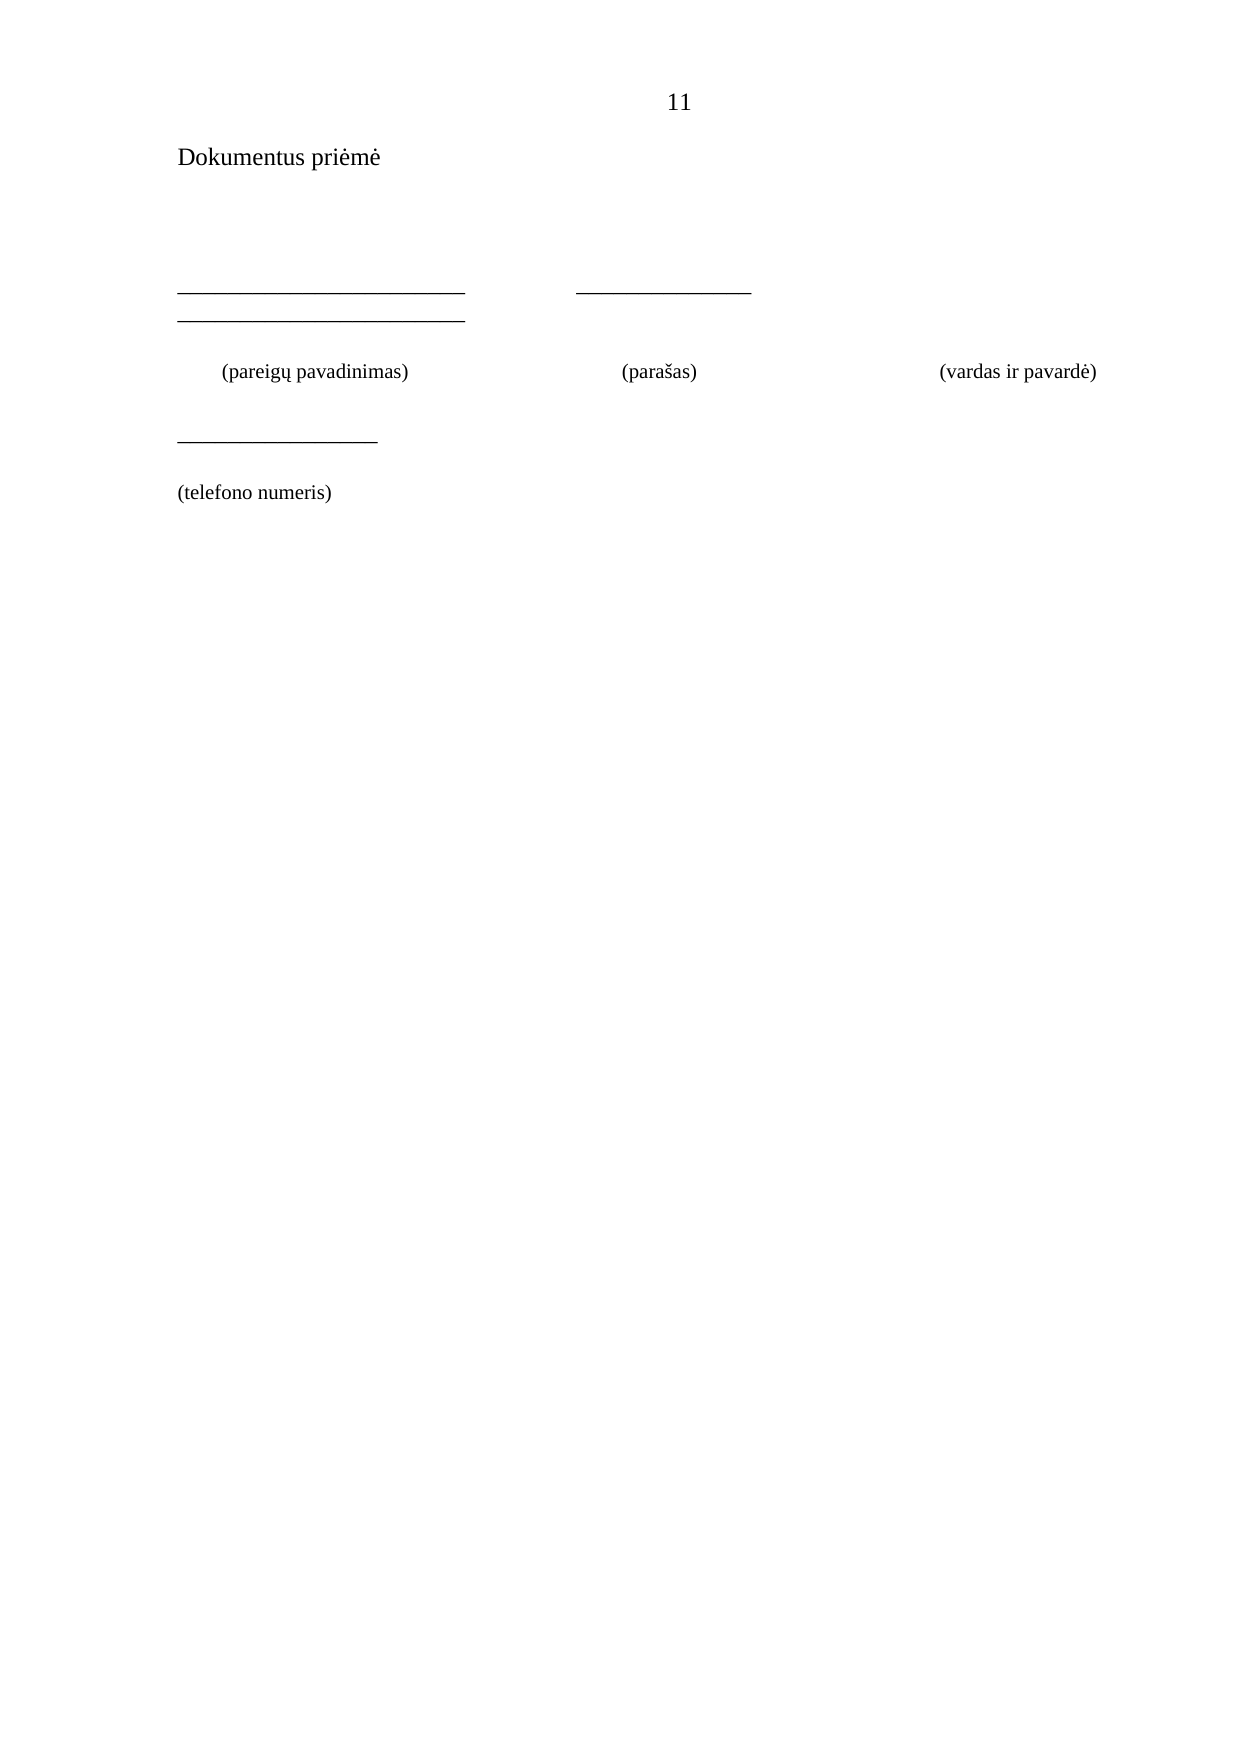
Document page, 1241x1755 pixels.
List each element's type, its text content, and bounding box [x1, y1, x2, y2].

text Dokumentus priėmė [177, 142, 1181, 171]
text (telefono numeris) [177, 480, 1181, 504]
text (pareigų pavadinimas) (parašas) (vardas ir pavardė) [177, 359, 1181, 383]
text ________________ [177, 417, 1181, 446]
text _______________________ ______________ _______________________ [177, 268, 1181, 325]
